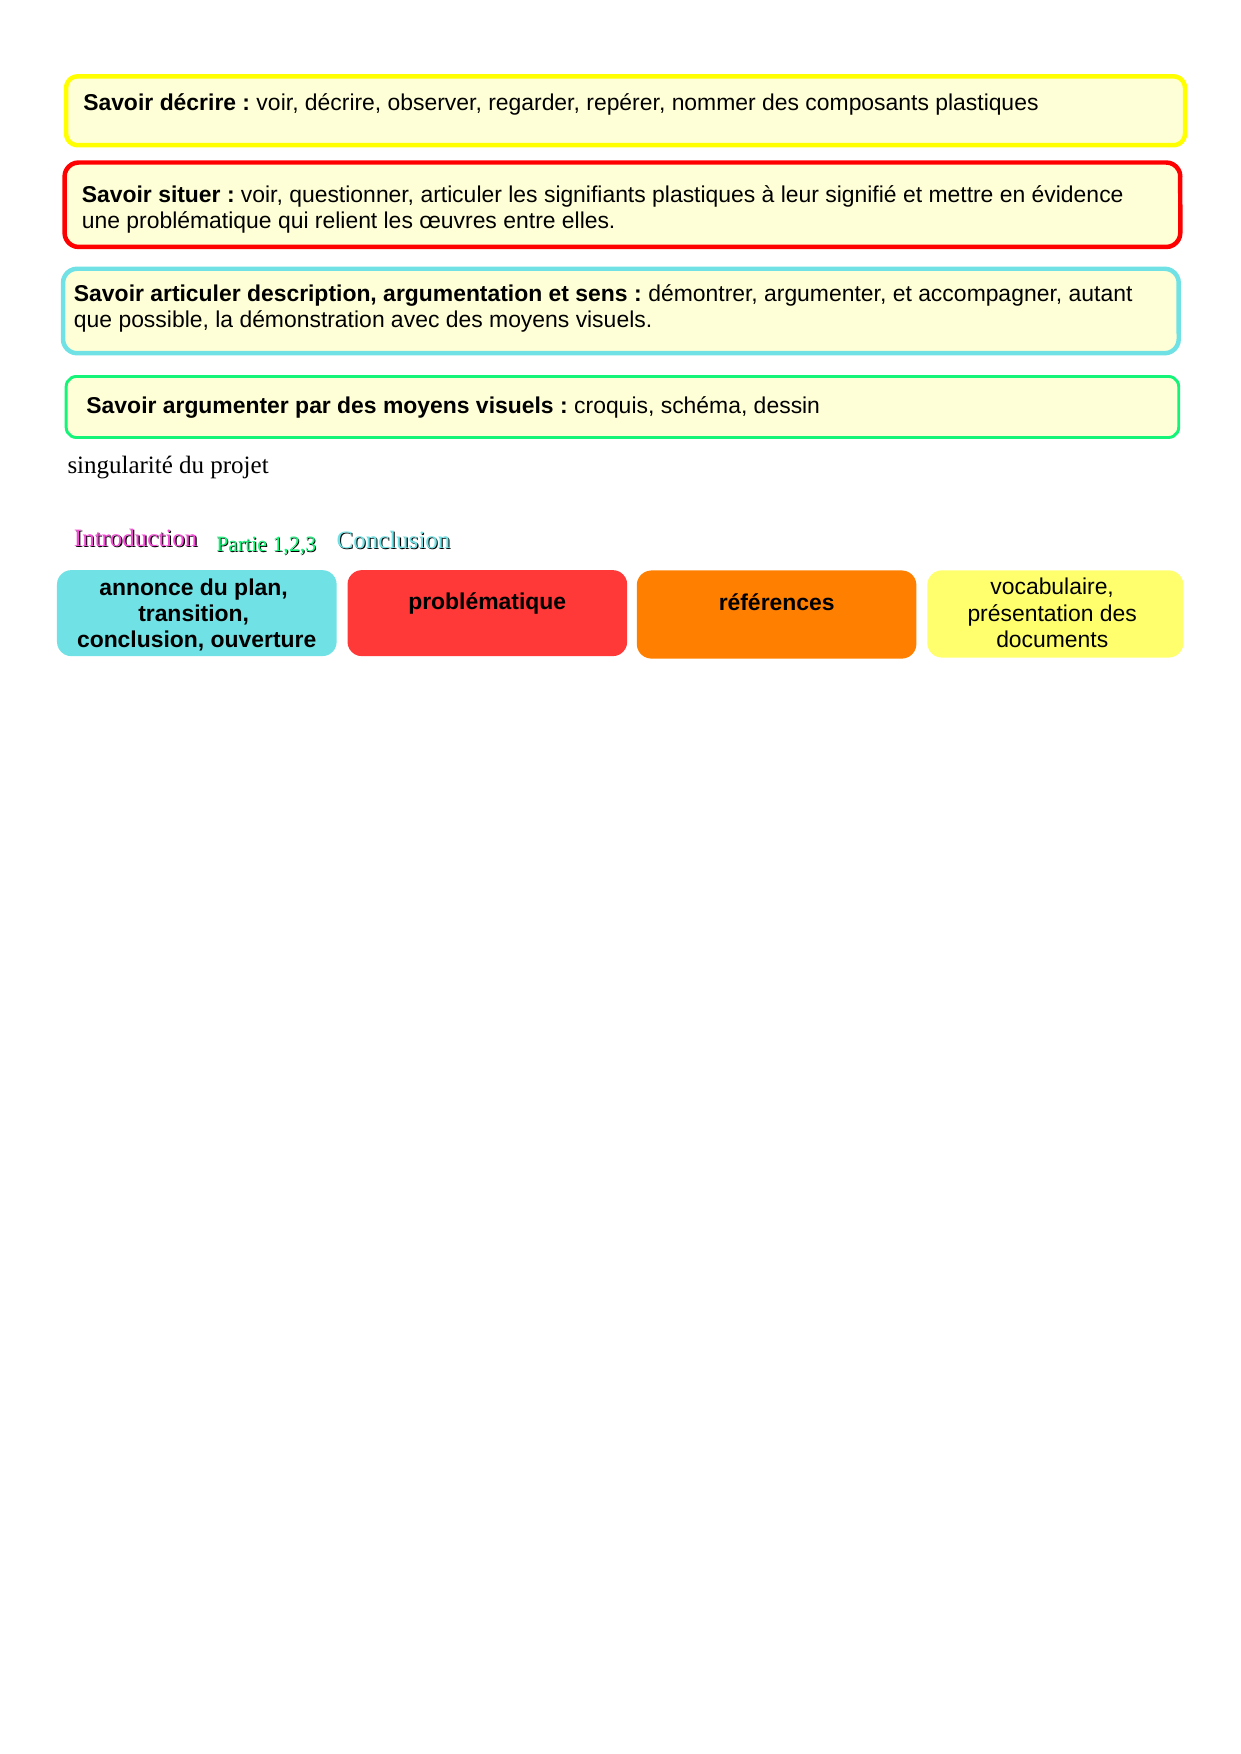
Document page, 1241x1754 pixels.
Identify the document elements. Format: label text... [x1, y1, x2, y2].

text singularité du projet [67, 450, 1192, 479]
